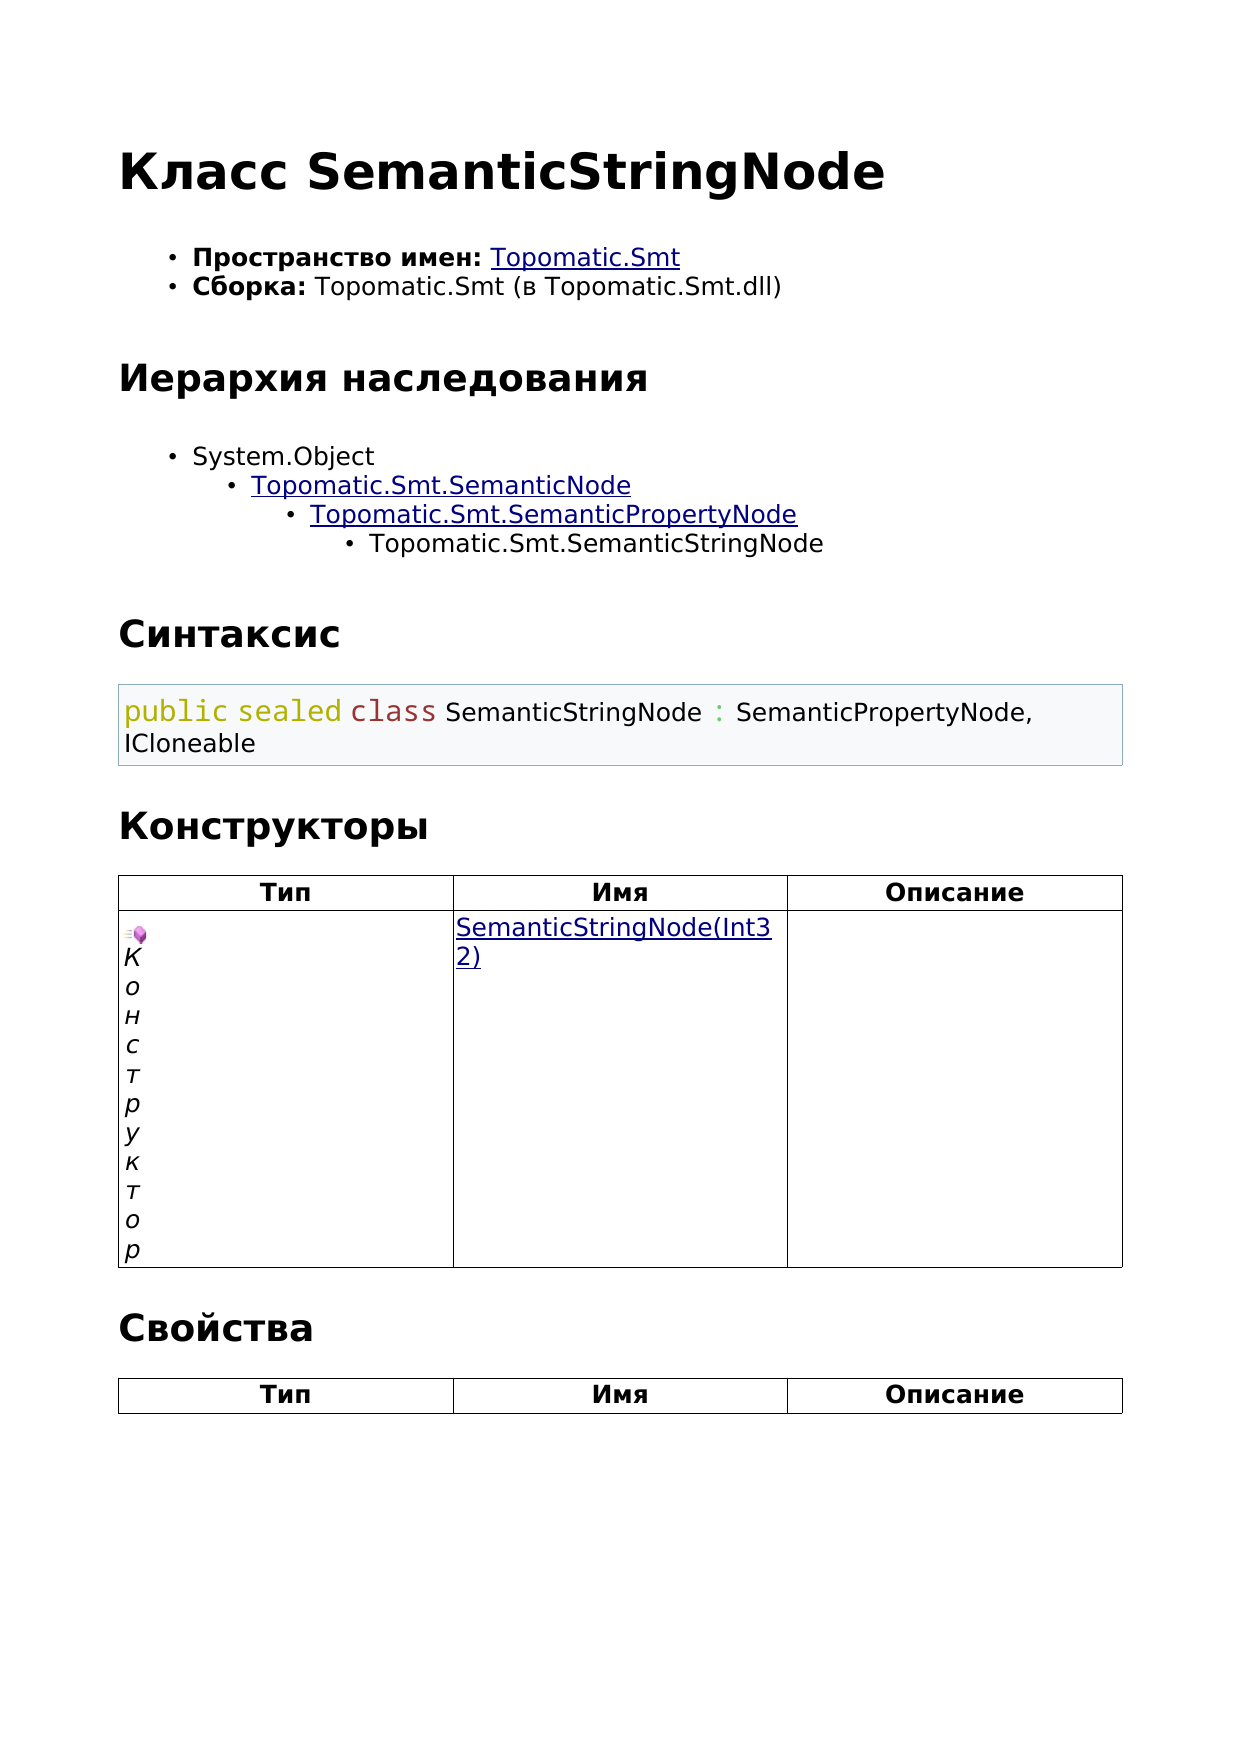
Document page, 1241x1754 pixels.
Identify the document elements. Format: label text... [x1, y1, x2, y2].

subtitle Иерархия наследования [118, 356, 1122, 400]
table_header Имя [454, 876, 787, 910]
list Topomatic.Smt.SemanticNode [236, 471, 1122, 500]
table_cell [788, 911, 1122, 1267]
table_cell SemanticStringNode(Int32) [454, 911, 787, 1267]
table_header Имя [454, 1379, 787, 1413]
table_header Тип [119, 1379, 453, 1413]
table_header Описание [788, 876, 1122, 910]
subtitle Свойства [118, 1307, 1122, 1350]
table_header public sealed class SemanticStringNode : SemanticPropertyNode, ICloneable [119, 685, 1122, 764]
table_cell [119, 911, 453, 1267]
table_header Описание [788, 1379, 1122, 1413]
subtitle Синтаксис [118, 613, 1122, 657]
subtitle Конструкторы [118, 804, 1122, 848]
list Пространство имен: Topomatic.Smt [177, 243, 1122, 272]
picture [121, 926, 147, 944]
list Сборка: Topomatic.Smt (в Topomatic.Smt.dll) [177, 272, 1122, 302]
table_header Тип [119, 876, 453, 910]
subtitle Класс SemanticStringNode [118, 143, 1122, 201]
list System.Object [177, 442, 1122, 471]
list Topomatic.Smt.SemanticPropertyNode [295, 500, 1122, 529]
list Topomatic.Smt.SemanticStringNode [354, 529, 1122, 558]
